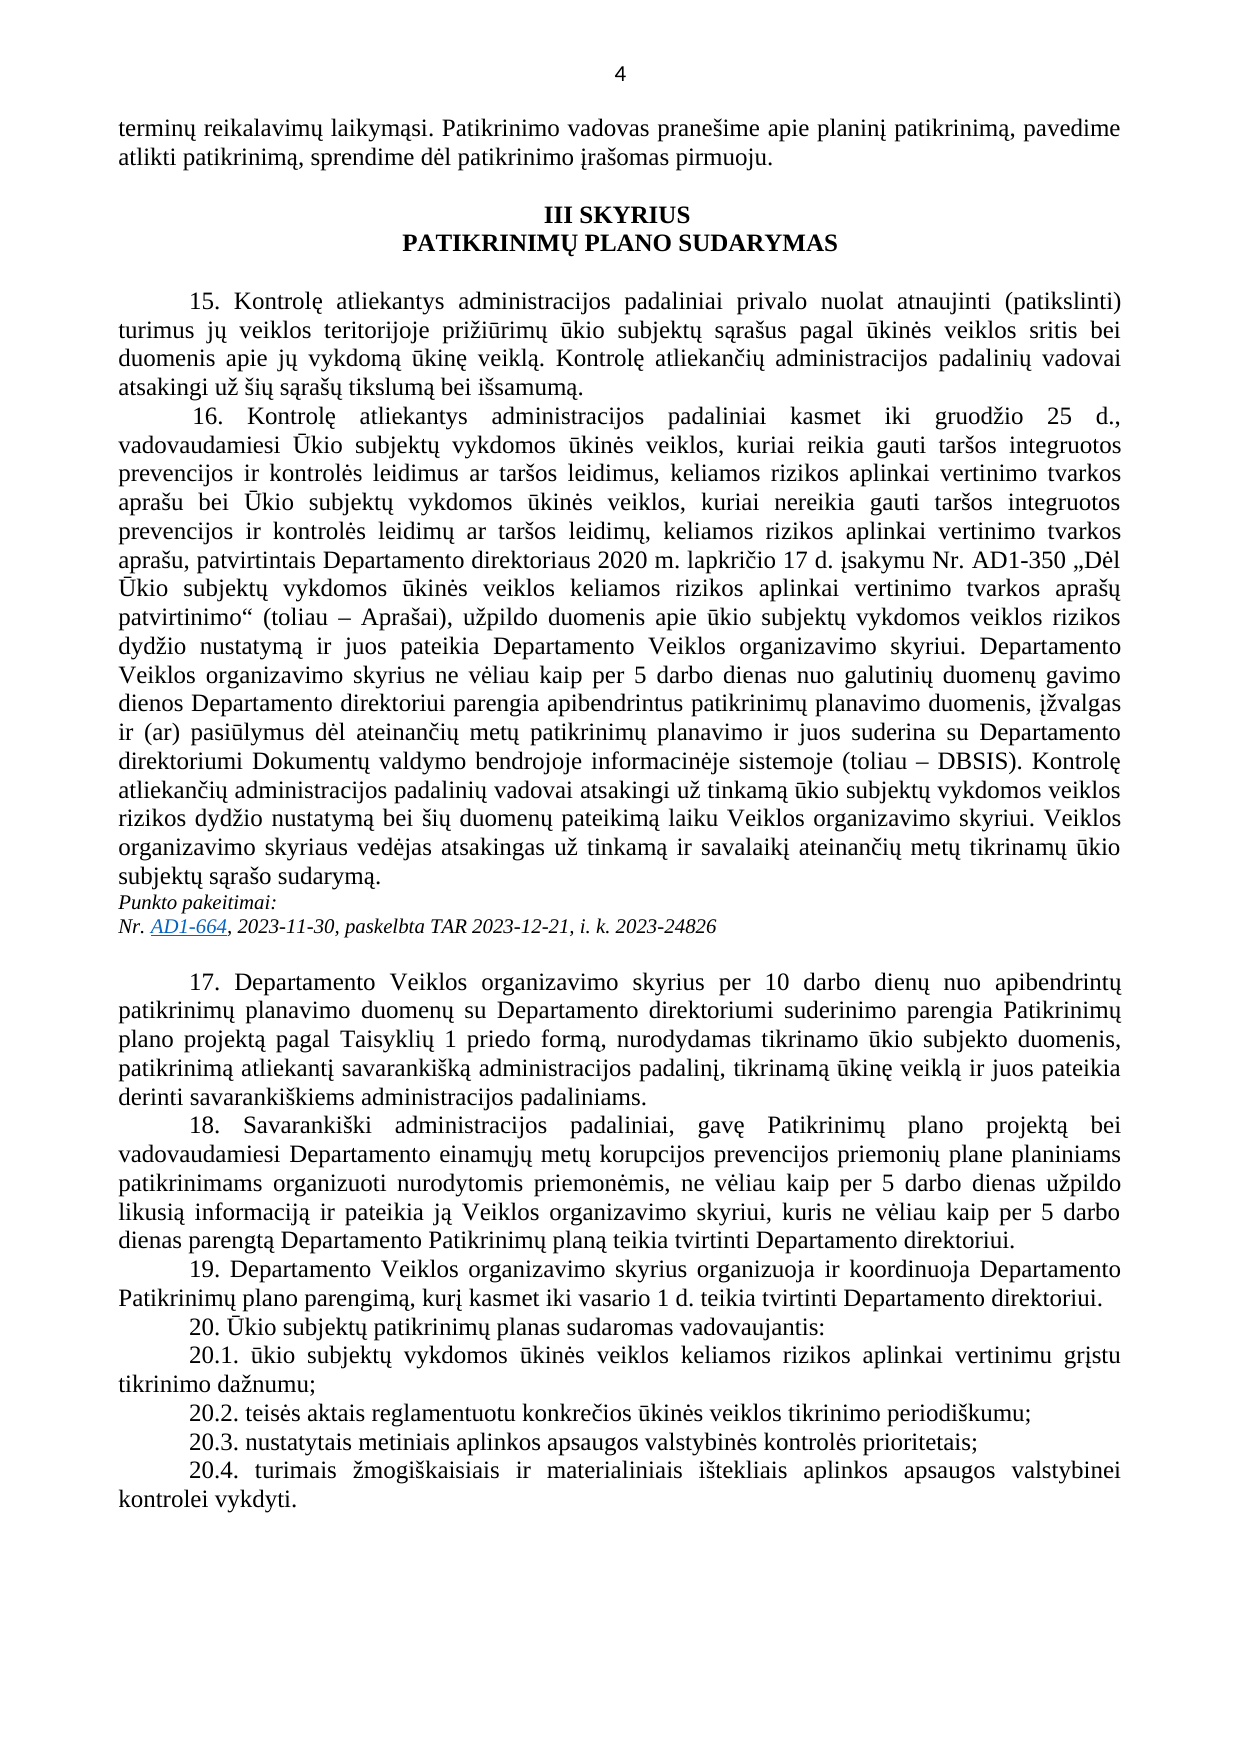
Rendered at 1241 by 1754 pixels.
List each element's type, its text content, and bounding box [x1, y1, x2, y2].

text Punkto pakeitimai: [118, 890, 1122, 914]
text 20.1. ūkio subjektų vykdomos ūkinės veiklos keliamos rizikos aplinkai vertinimu grįstu tikrinimo dažnumu; [118, 1340, 1122, 1398]
text III SKYRIUS [118, 200, 1122, 228]
text Nr. AD1-664, 2023-11-30, paskelbta TAR 2023-12-21, i. k. 2023-24826 [118, 914, 1122, 938]
text 19. Departamento Veiklos organizavimo skyrius organizuoja ir koordinuoja Departamento Patikrinimų plano parengimą, kurį kasmet iki vasario 1 d. teikia tvirtinti Departamento direktoriui. [118, 1254, 1122, 1312]
text 20.3. nustatytais metiniais aplinkos apsaugos valstybinės kontrolės prioritetais; [118, 1427, 1122, 1455]
text 17. Departamento Veiklos organizavimo skyrius per 10 darbo dienų nuo apibendrintų patikrinimų planavimo duomenų su Departamento direktoriumi suderinimo parengia Patikrinimų plano projektą pagal Taisyklių 1 priedo formą, nurodydamas tikrinamo ūkio subjekto duomenis, patikrinimą atliekantį savarankišką administracijos padalinį, tikrinamą ūkinę veiklą ir juos pateikia derinti savarankiškiems administracijos padaliniams. [118, 967, 1122, 1110]
text 15. Kontrolę atliekantys administracijos padaliniai privalo nuolat atnaujinti (patikslinti) turimus jų veiklos teritorijoje prižiūrimų ūkio subjektų sąrašus pagal ūkinės veiklos sritis bei duomenis apie jų vykdomą ūkinę veiklą. Kontrolę atliekančių administracijos padalinių vadovai atsakingi už šių sąrašų tikslumą bei išsamumą. [118, 286, 1122, 401]
text terminų reikalavimų laikymąsi. Patikrinimo vadovas pranešime apie planinį patikrinimą, pavedime atlikti patikrinimą, sprendime dėl patikrinimo įrašomas pirmuoju. [118, 113, 1122, 171]
text 20.4. turimais žmogiškaisiais ir materialiniais ištekliais aplinkos apsaugos valstybinei kontrolei vykdyti. [118, 1455, 1122, 1513]
text 20.2. teisės aktais reglamentuotu konkrečios ūkinės veiklos tikrinimo periodiškumu; [118, 1398, 1122, 1427]
text 18. Savarankiški administracijos padaliniai, gavę Patikrinimų plano projektą bei vadovaudamiesi Departamento einamųjų metų korupcijos prevencijos priemonių plane planiniams patikrinimams organizuoti nurodytomis priemonėmis, ne vėliau kaip per 5 darbo dienas užpildo likusią informaciją ir pateikia ją Veiklos organizavimo skyriui, kuris ne vėliau kaip per 5 darbo dienas parengtą Departamento Patikrinimų planą teikia tvirtinti Departamento direktoriui. [118, 1110, 1122, 1254]
text 16. Kontrolę atliekantys administracijos padaliniai kasmet iki gruodžio 25 d., vadovaudamiesi Ūkio subjektų vykdomos ūkinės veiklos, kuriai reikia gauti taršos integruotos prevencijos ir kontrolės leidimus ar taršos leidimus, keliamos rizikos aplinkai vertinimo tvarkos aprašu bei Ūkio subjektų vykdomos ūkinės veiklos, kuriai nereikia gauti taršos integruotos prevencijos ir kontrolės leidimų ar taršos leidimų, keliamos rizikos aplinkai vertinimo tvarkos aprašu, patvirtintais Departamento direktoriaus 2020 m. lapkričio 17 d. įsakymu Nr. AD1-350 „Dėl Ūkio subjektų vykdomos ūkinės veiklos keliamos rizikos aplinkai vertinimo tvarkos aprašų patvirtinimo“ (toliau – Aprašai), užpildo duomenis apie ūkio subjektų vykdomos veiklos rizikos dydžio nustatymą ir juos pateikia Departamento Veiklos organizavimo skyriui. Departamento Veiklos organizavimo skyrius ne vėliau kaip per 5 darbo dienas nuo galutinių duomenų gavimo dienos Departamento direktoriui parengia apibendrintus patikrinimų planavimo duomenis, įžvalgas ir (ar) pasiūlymus dėl ateinančių metų patikrinimų planavimo ir juos suderina su Departamento direktoriumi Dokumentų valdymo bendrojoje informacinėje sistemoje (toliau – DBSIS). Kontrolę atliekančių administracijos padalinių vadovai atsakingi už tinkamą ūkio subjektų vykdomos veiklos rizikos dydžio nustatymą bei šių duomenų pateikimą laiku Veiklos organizavimo skyriui. Veiklos organizavimo skyriaus vedėjas atsakingas už tinkamą ir savalaikį ateinančių metų tikrinamų ūkio subjektų sąrašo sudarymą. [118, 401, 1122, 890]
text PATIKRINIMŲ PLANO SUDARYMAS [118, 228, 1122, 257]
text 20. Ūkio subjektų patikrinimų planas sudaromas vadovaujantis: [118, 1312, 1122, 1340]
